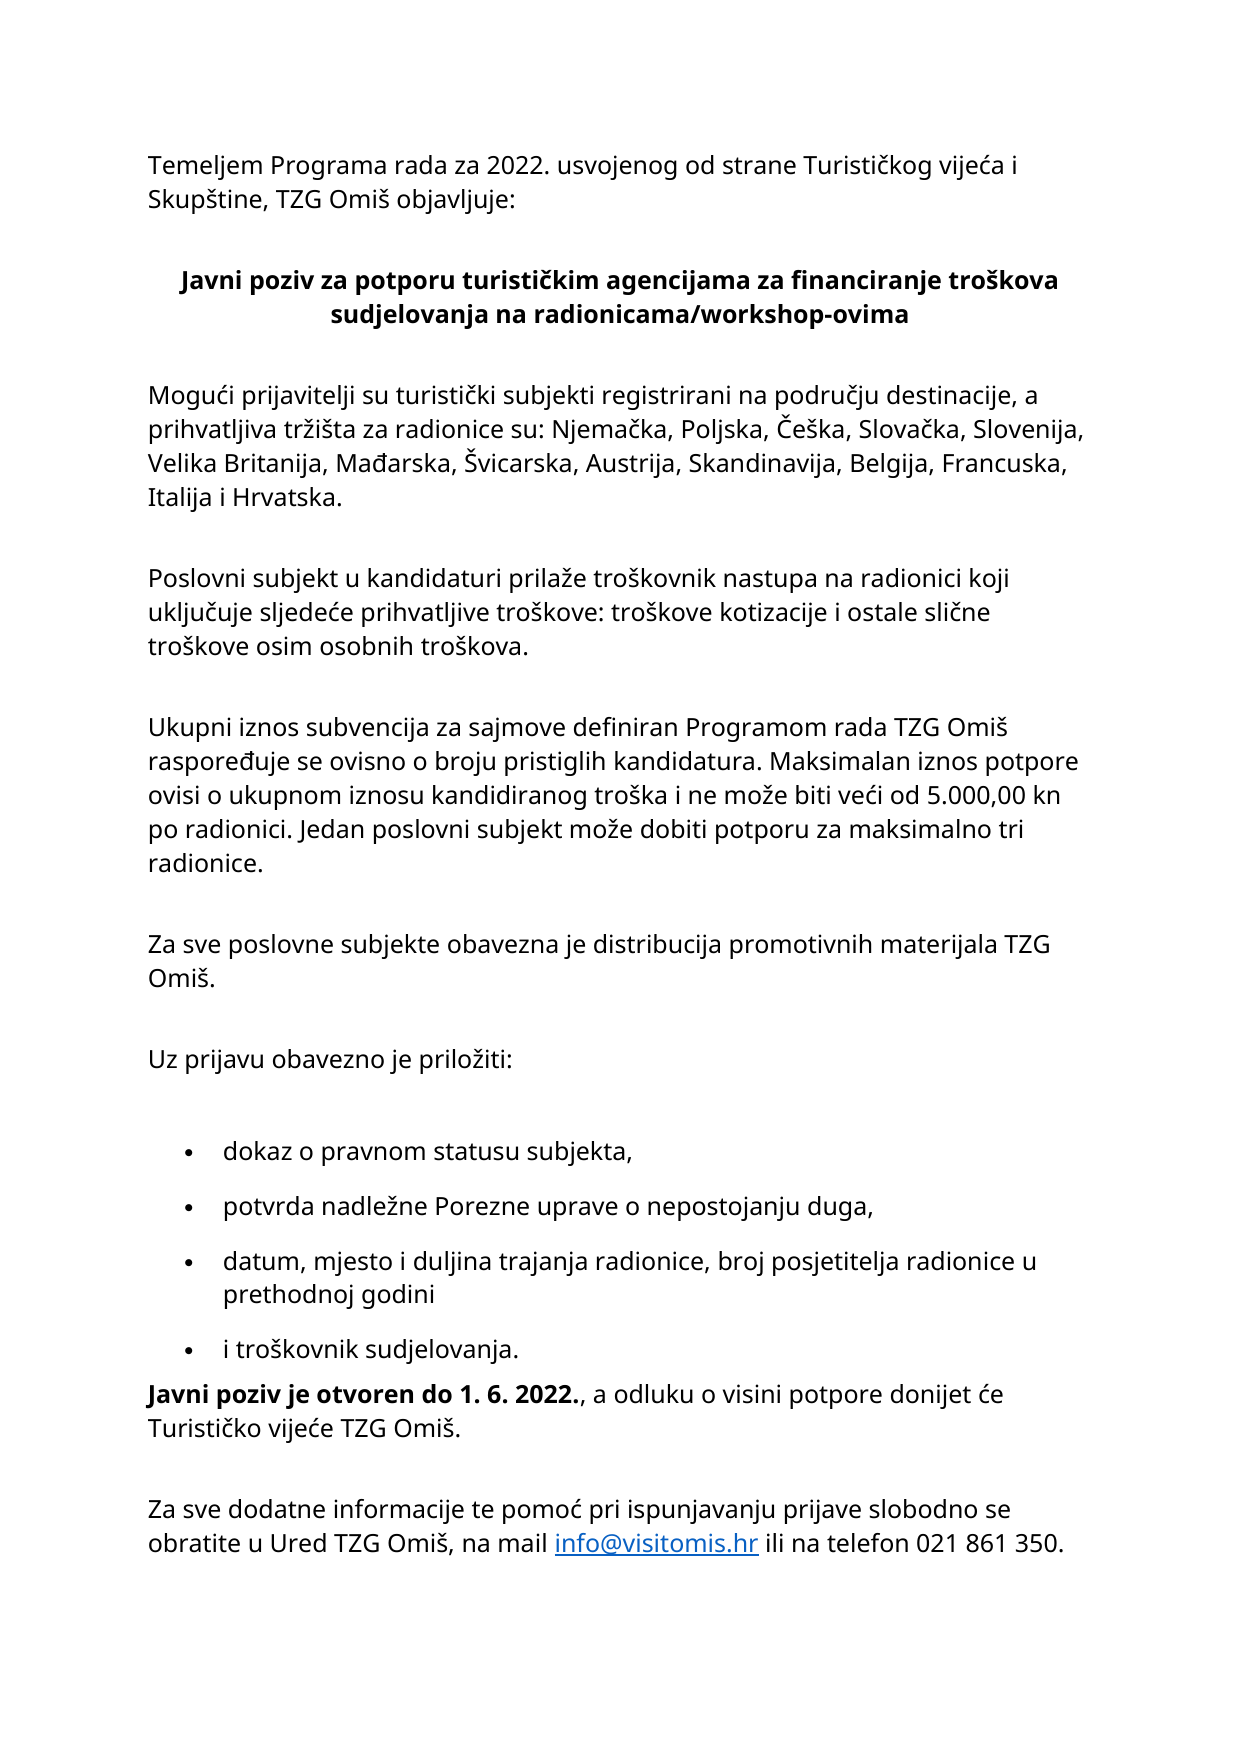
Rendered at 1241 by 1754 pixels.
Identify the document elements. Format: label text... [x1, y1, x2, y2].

text Ukupni iznos subvencija za sajmove definiran Programom rada TZG Omiš raspoređuje se ovisno o broju pristiglih kandidatura. Maksimalan iznos potpore ovisi o ukupnom iznosu kandidiranog troška i ne može biti veći od 5.000,00 kn po radionici. Jedan poslovni subjekt može dobiti potporu za maksimalno tri radionice. [148, 710, 1093, 880]
text Javni poziv je otvoren do 1. 6. 2022., a odluku o visini potpore donijet će Turističko vijeće TZG Omiš. [148, 1377, 1093, 1445]
text Poslovni subjekt u kandidaturi prilaže troškovnik nastupa na radionici koji uključuje sljedeće prihvatljive troškove: troškove kotizacije i ostale slične troškove osim osobnih troškova. [148, 561, 1093, 663]
text Za sve dodatne informacije te pomoć pri ispunjavanju prijave slobodno se obratite u Ured TZG Omiš, na mail info@visitomis.hr ili na telefon 021 861 350. [148, 1492, 1093, 1560]
text Javni poziv za potporu turističkim agencijama za financiranje troškova sudjelovanja na radionicama/workshop-ovima [148, 263, 1093, 331]
text Uz prijavu obavezno je priložiti: [148, 1042, 1093, 1076]
text Mogući prijavitelji su turistički subjekti registrirani na području destinacije, a prihvatljiva tržišta za radionice su: Njemačka, Poljska, Češka, Slovačka, Slovenija, Velika Britanija, Mađarska, Švicarska, Austrija, Skandinavija, Belgija, Francuska, Italija i Hrvatska. [148, 378, 1093, 514]
list datum, mjesto i duljina trajanja radionice, broj posjetitelja radionice u prethodnoj godini [185, 1243, 1093, 1311]
text Za sve poslovne subjekte obavezna je distribucija promotivnih materijala TZG Omiš. [148, 927, 1093, 995]
list potvrda nadležne Porezne uprave o nepostojanju duga, [185, 1188, 1093, 1222]
list i troškovnik sudjelovanja. [185, 1332, 1093, 1366]
list dokaz o pravnom statusu subjekta, [185, 1133, 1093, 1167]
text Temeljem Programa rada za 2022. usvojenog od strane Turističkog vijeća i Skupštine, TZG Omiš objavljuje: [148, 148, 1093, 216]
